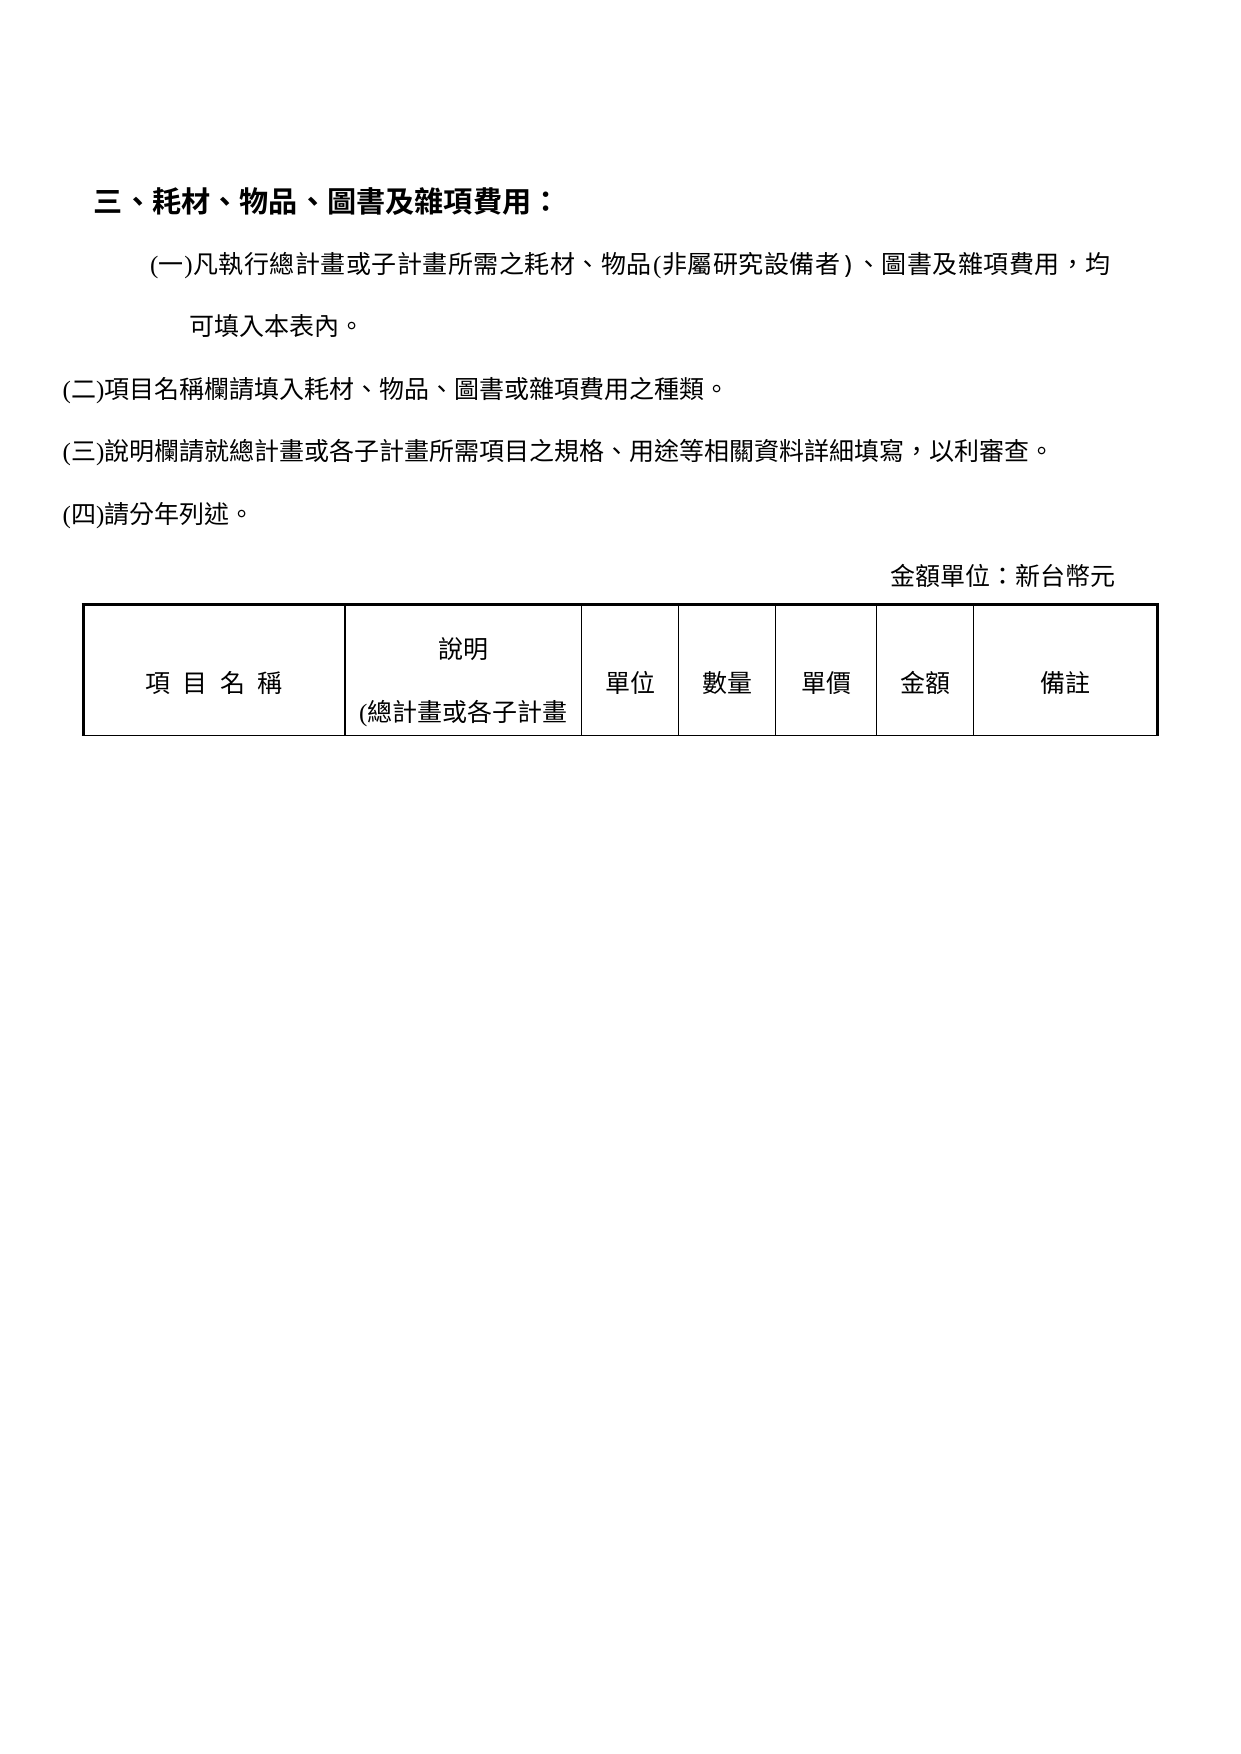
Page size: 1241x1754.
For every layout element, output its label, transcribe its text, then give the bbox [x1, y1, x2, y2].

table_header 單位 [582, 606, 678, 735]
text 三、耗材、物品、圖書及雜項費用： [94, 158, 1144, 221]
text (二)項目名稱欄請填入耗材、物品、圖書或雜項費用之種類。 [62, 346, 1111, 408]
text 金額單位：新台幣元 [112, 533, 1115, 596]
text (四)請分年列述。 [62, 471, 1111, 533]
table_header 數量 [679, 606, 775, 735]
table_header 單價 [776, 606, 876, 735]
table_header 項 目 名 稱 [85, 606, 344, 735]
table_header 說明 (總計畫或各子計畫所需項目之規格、用途等相關資料) [346, 606, 581, 735]
text (三)說明欄請就總計畫或各子計畫所需項目之規格、用途等相關資料詳細填寫，以利審查。 [62, 408, 1111, 471]
table_header 金額 [877, 606, 973, 735]
table_header 備註 [974, 606, 1156, 735]
text (一)凡執行總計畫或子計畫所需之耗材、物品(非屬研究設備者)、圖書及雜項費用，均可填入本表內。 [150, 221, 1111, 346]
